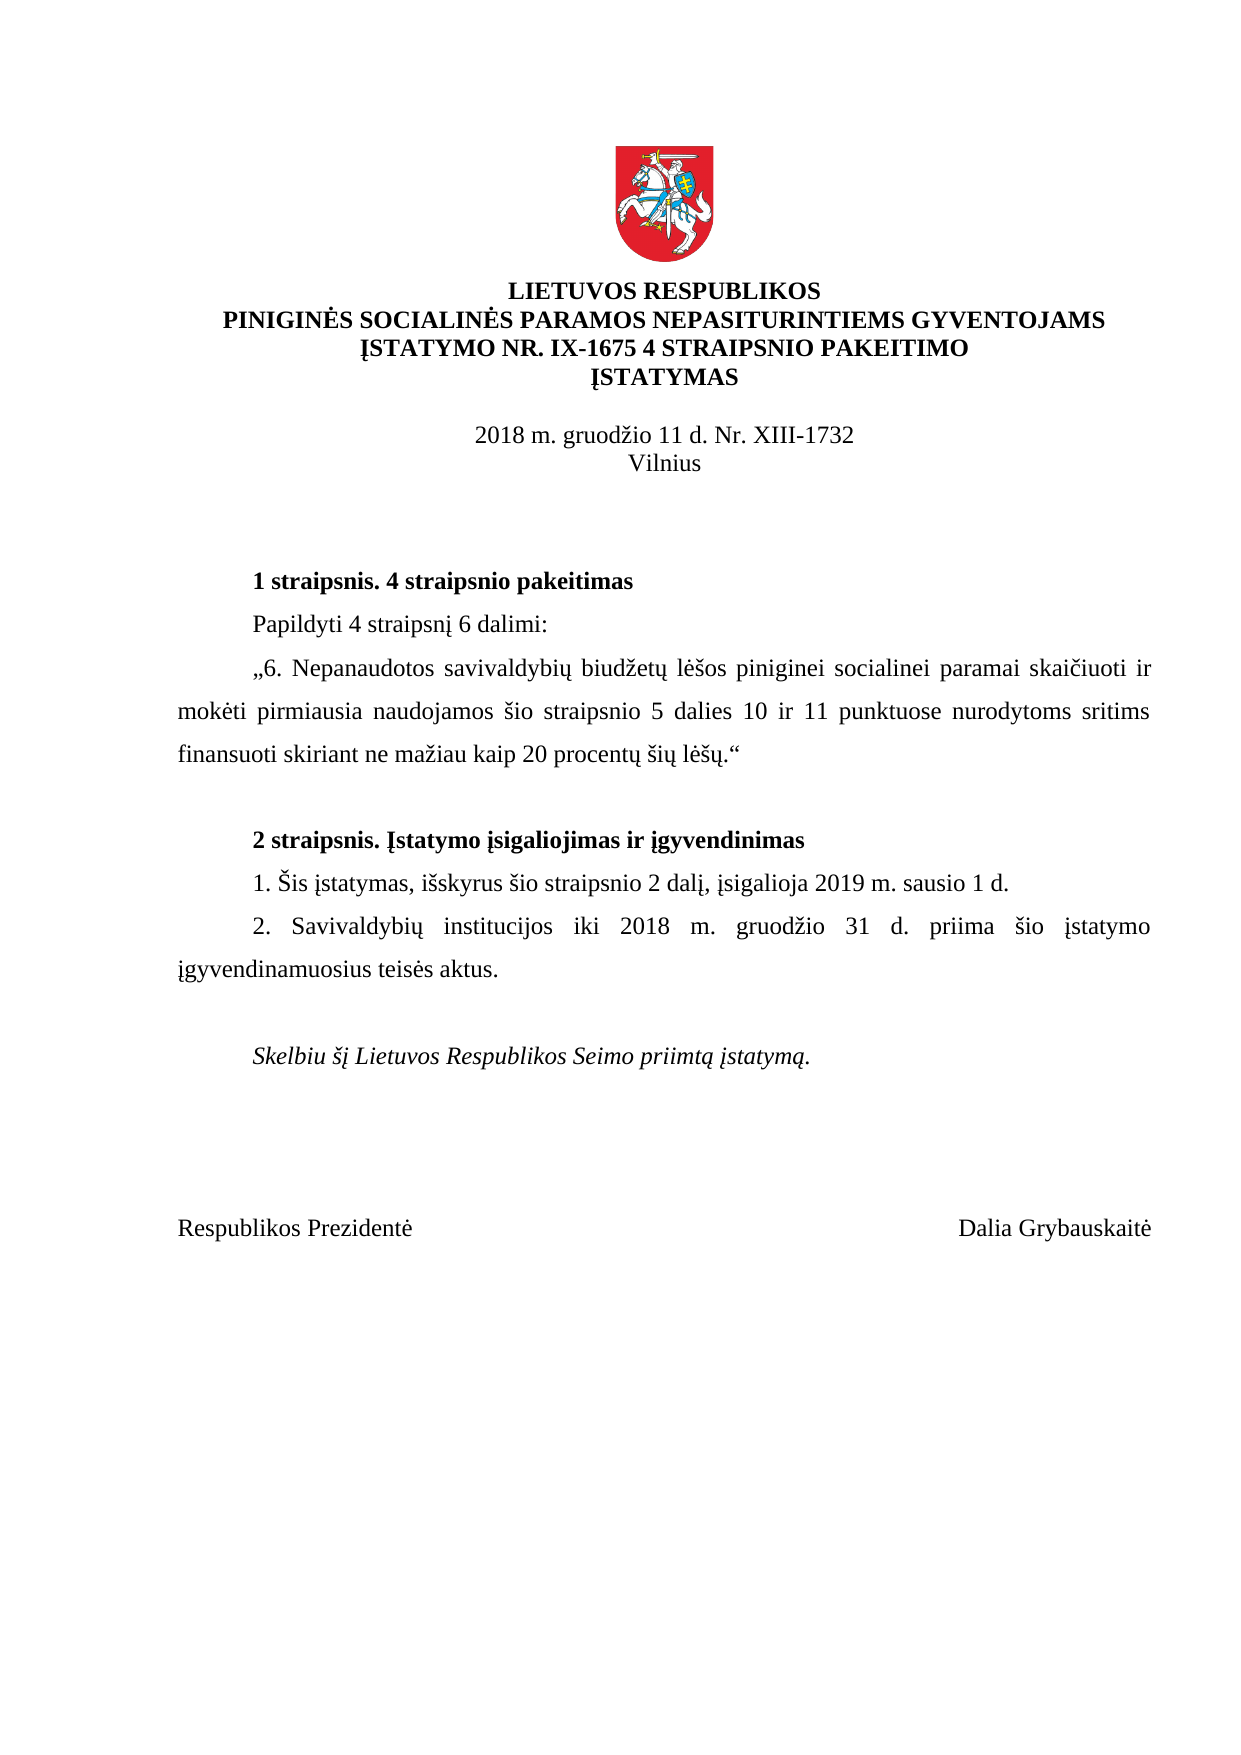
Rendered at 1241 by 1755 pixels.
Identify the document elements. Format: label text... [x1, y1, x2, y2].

text Papildyti 4 straipsnį 6 dalimi: [177, 609, 1152, 638]
text „6. Nepanaudotos savivaldybių biudžetų lėšos piniginei socialinei paramai skaičiuoti ir mokėti pirmiausia naudojamos šio straipsnio 5 dalies 10 ir 11 punktuose nurodytoms sritims finansuoti skiriant ne mažiau kaip 20 procentų šių lėšų.“ [177, 653, 1152, 768]
text Skelbiu šį Lietuvos Respublikos Seimo priimtą įstatymą. [177, 1041, 1152, 1069]
text 1 straipsnis. 4 straipsnio pakeitimas [177, 566, 1152, 595]
text Respublikos Prezidentė Dalia Grybauskaitė [177, 1213, 1152, 1242]
text PINIGINĖS SOCIALINĖS PARAMOS NEPASITURINTIEMS GYVENTOJAMS ĮSTATYMO NR. IX-1675 4 STRAIPSNIO PAKEITIMO [177, 305, 1152, 362]
text 2. Savivaldybių institucijos iki 2018 m. gruodžio 31 d. priima šio įstatymo įgyvendinamuosius teisės aktus. [177, 911, 1152, 983]
text Vilnius [177, 448, 1152, 477]
text 2 straipsnis. Įstatymo įsigaliojimas ir įgyvendinimas [177, 825, 1152, 854]
text 1. Šis įstatymas, išskyrus šio straipsnio 2 dalį, įsigalioja 2019 m. sausio 1 d. [177, 868, 1152, 897]
text 2018 m. gruodžio 11 d. Nr. XIII-1732 [177, 420, 1152, 448]
text ĮSTATYMAS [177, 362, 1152, 391]
text LIETUVOS RESPUBLIKOS [177, 276, 1152, 305]
